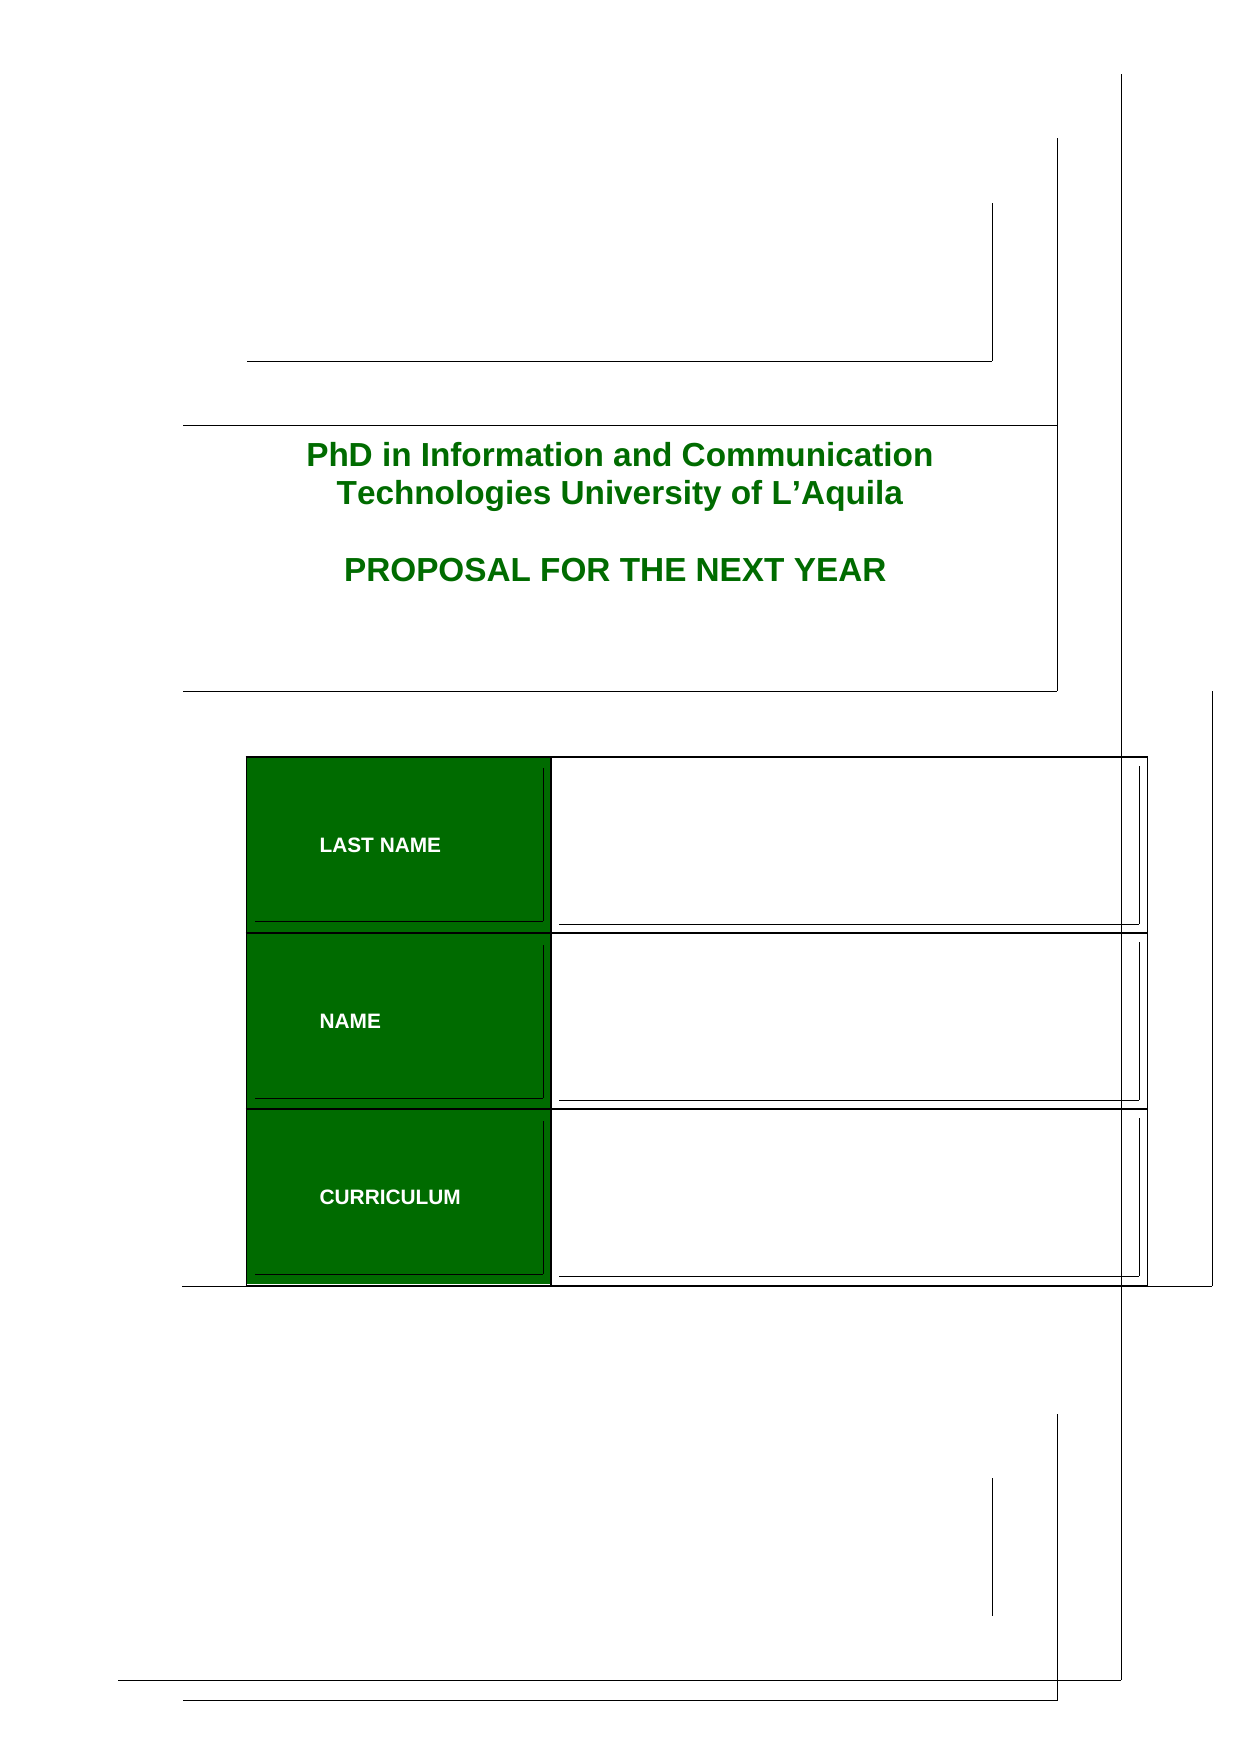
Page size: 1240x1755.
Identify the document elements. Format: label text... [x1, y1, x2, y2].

text PhD in Information and Communication Technologies University of L’Aquila [183, 370, 1057, 512]
text PROPOSAL FOR THE NEXT YEAR [183, 550, 1057, 588]
table_header [1122, 758, 1147, 932]
table_cell [1122, 934, 1147, 1108]
table_cell [552, 934, 1121, 1108]
table_cell NAME [247, 934, 550, 1108]
table_cell [552, 1110, 1121, 1284]
table_cell CURRICULUM [247, 1110, 550, 1284]
table_cell [1122, 1110, 1147, 1284]
table_header LAST NAME [247, 758, 550, 932]
table_header [552, 758, 1121, 932]
